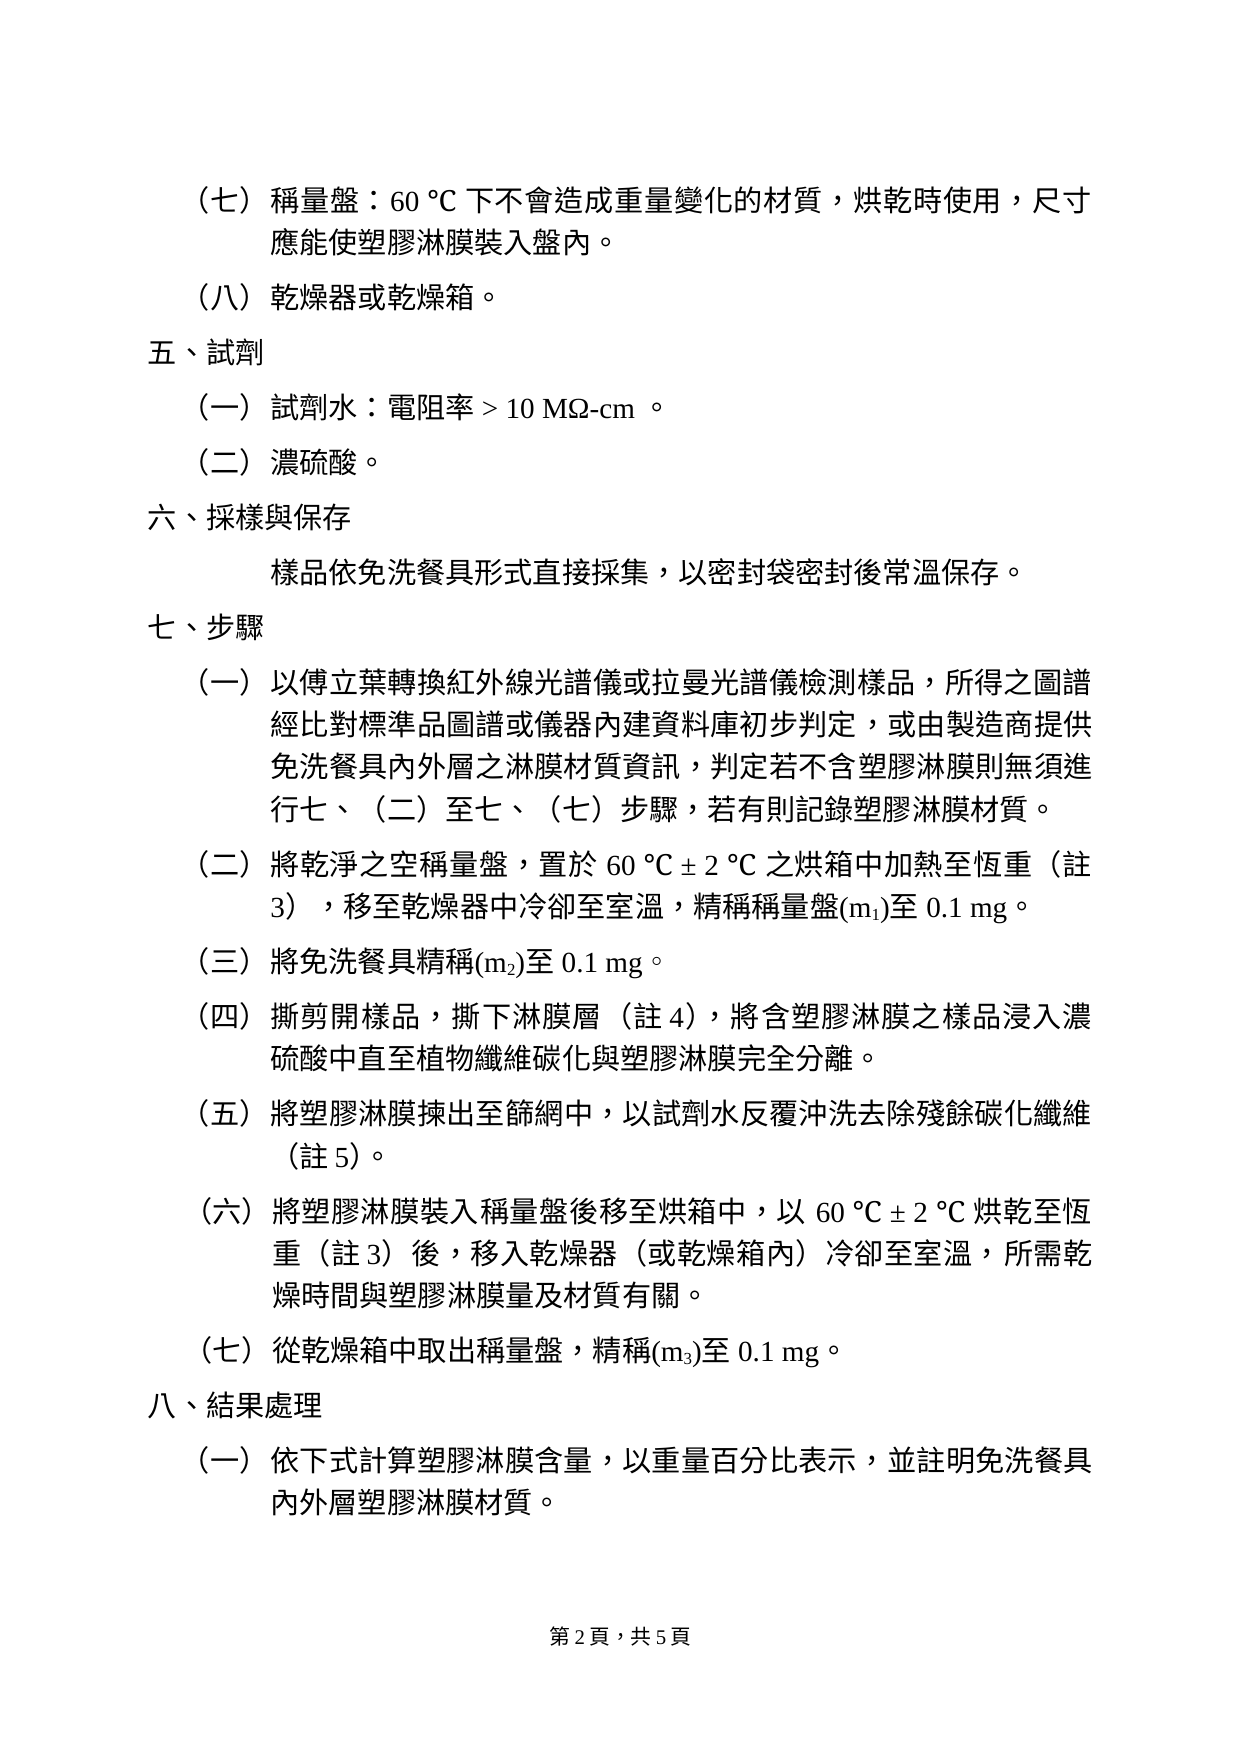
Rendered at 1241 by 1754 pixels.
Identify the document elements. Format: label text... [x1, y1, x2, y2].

list 將塑膠淋膜裝入稱量盤後移至烘箱中，以 60 ℃ ± 2 ℃ 烘乾至恆重（註3）後，移入乾燥器（或乾燥箱內）冷卻至室溫，所需乾燥時間與塑膠淋膜量及材質有關。 [183, 1188, 1093, 1315]
text 五、試劑 [148, 329, 1093, 372]
list 以傅立葉轉換紅外線光譜儀或拉曼光譜儀檢測樣品，所得之圖譜經比對標準品圖譜或儀器內建資料庫初步判定，或由製造商提供免洗餐具內外層之淋膜材質資訊，判定若不含塑膠淋膜則無須進行七、（二）至七、（七）步驟，若有則記錄塑膠淋膜材質。 [181, 659, 1093, 829]
text 七、步驟 [148, 604, 1093, 647]
list 濃硫酸。 [181, 439, 1093, 482]
list 將乾淨之空稱量盤，置於 60 ℃ ± 2 ℃ 之烘箱中加熱至恆重（註3），移至乾燥器中冷卻至室溫，精稱稱量盤(m1)至 0.1 mg。 [181, 841, 1093, 926]
list 從乾燥箱中取出稱量盤，精稱(m3)至 0.1 mg。 [183, 1328, 1093, 1370]
text 六、採樣與保存 [148, 494, 1093, 537]
list 撕剪開樣品，撕下淋膜層（註4），將含塑膠淋膜之樣品浸入濃硫酸中直至植物纖維碳化與塑膠淋膜完全分離。 [181, 994, 1093, 1078]
list 試劑水：電阻率 > 10 MΩ-cm 。 [181, 384, 1093, 427]
list 將免洗餐具精稱(m2)至 0.1 mg。 [181, 939, 1093, 981]
list 稱量盤：60 ℃ 下不會造成重量變化的材質，烘乾時使用，尺寸應能使塑膠淋膜裝入盤內。 [181, 177, 1093, 262]
list 乾燥器或乾燥箱。 [181, 274, 1093, 317]
list 依下式計算塑膠淋膜含量，以重量百分比表示，並註明免洗餐具內外層塑膠淋膜材質。 [181, 1438, 1093, 1522]
list 將塑膠淋膜揀出至篩網中，以試劑水反覆沖洗去除殘餘碳化纖維（註5）。 [181, 1091, 1093, 1176]
list 樣品依免洗餐具形式直接採集，以密封袋密封後常溫保存。 [181, 549, 1093, 592]
text 八、結果處理 [148, 1383, 1093, 1425]
